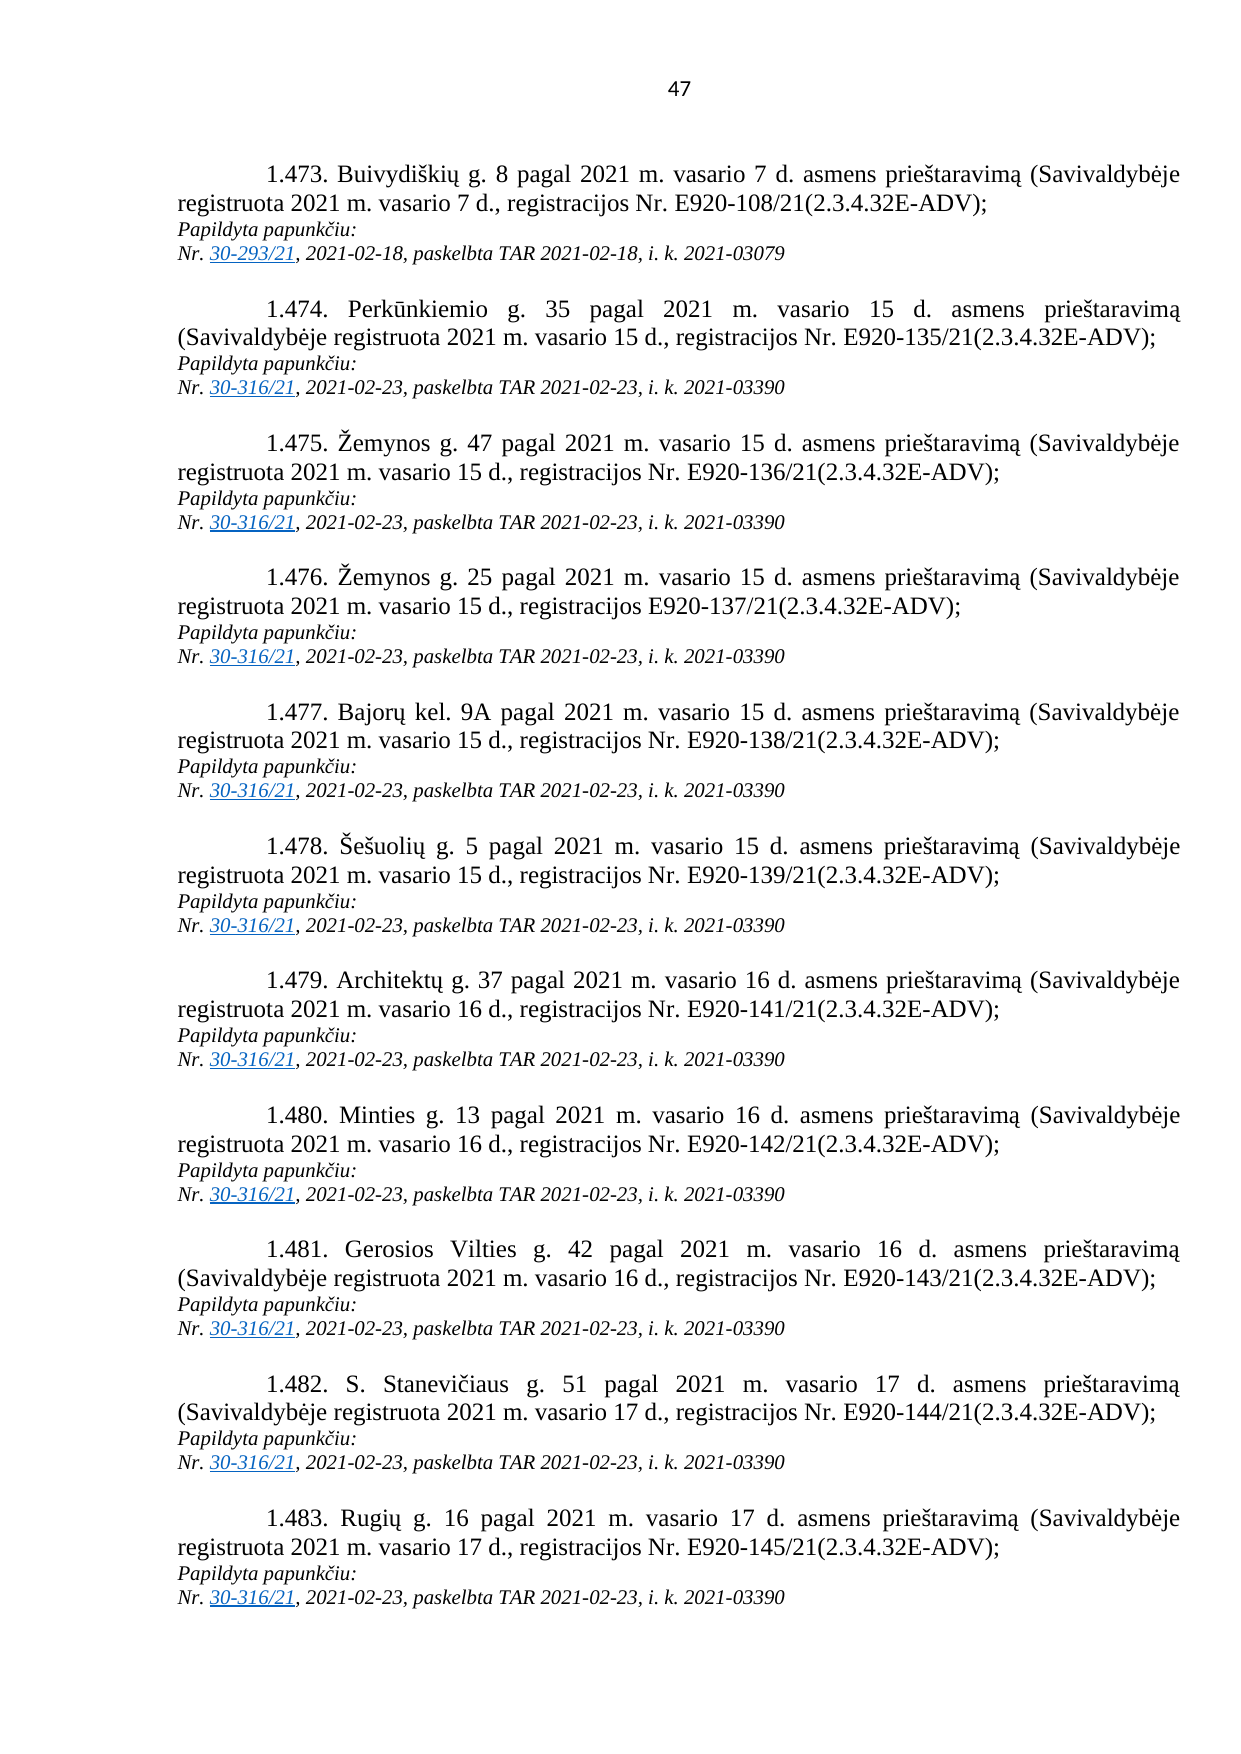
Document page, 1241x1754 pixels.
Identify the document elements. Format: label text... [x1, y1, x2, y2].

text Nr. 30-316/21, 2021-02-23, paskelbta TAR 2021-02-23, i. k. 2021-03390 [177, 778, 1181, 802]
text Papildyta papunkčiu: [177, 1157, 1181, 1182]
text Papildyta papunkčiu: [177, 351, 1181, 375]
text 1.473. Buivydiškių g. 8 pagal 2021 m. vasario 7 d. asmens prieštaravimą (Savivaldybėje registruota 2021 m. vasario 7 d., registracijos Nr. E920-108/21(2.3.4.32E-ADV); [177, 159, 1181, 217]
text Papildyta papunkčiu: [177, 1292, 1181, 1316]
text Papildyta papunkčiu: [177, 1561, 1181, 1585]
text Papildyta papunkčiu: [177, 620, 1181, 644]
text 1.481. Gerosios Vilties g. 42 pagal 2021 m. vasario 16 d. asmens prieštaravimą (Savivaldybėje registruota 2021 m. vasario 16 d., registracijos Nr. E920-143/21(2.3.4.32E-ADV); [177, 1234, 1181, 1292]
text Papildyta papunkčiu: [177, 1426, 1181, 1450]
text Papildyta papunkčiu: [177, 1023, 1181, 1047]
text Nr. 30-316/21, 2021-02-23, paskelbta TAR 2021-02-23, i. k. 2021-03390 [177, 1316, 1181, 1340]
text Nr. 30-316/21, 2021-02-23, paskelbta TAR 2021-02-23, i. k. 2021-03390 [177, 1182, 1181, 1206]
text 1.478. Šešuolių g. 5 pagal 2021 m. vasario 15 d. asmens prieštaravimą (Savivaldybėje registruota 2021 m. vasario 15 d., registracijos Nr. E920-139/21(2.3.4.32E-ADV); [177, 831, 1181, 889]
text 1.482. S. Stanevičiaus g. 51 pagal 2021 m. vasario 17 d. asmens prieštaravimą (Savivaldybėje registruota 2021 m. vasario 17 d., registracijos Nr. E920-144/21(2.3.4.32E-ADV); [177, 1369, 1181, 1426]
text Nr. 30-316/21, 2021-02-23, paskelbta TAR 2021-02-23, i. k. 2021-03390 [177, 1047, 1181, 1071]
text Nr. 30-316/21, 2021-02-23, paskelbta TAR 2021-02-23, i. k. 2021-03390 [177, 1585, 1181, 1609]
text Nr. 30-316/21, 2021-02-23, paskelbta TAR 2021-02-23, i. k. 2021-03390 [177, 1450, 1181, 1474]
text Nr. 30-316/21, 2021-02-23, paskelbta TAR 2021-02-23, i. k. 2021-03390 [177, 644, 1181, 668]
text Nr. 30-316/21, 2021-02-23, paskelbta TAR 2021-02-23, i. k. 2021-03390 [177, 913, 1181, 937]
text Papildyta papunkčiu: [177, 889, 1181, 913]
text Papildyta papunkčiu: [177, 217, 1181, 241]
text Nr. 30-316/21, 2021-02-23, paskelbta TAR 2021-02-23, i. k. 2021-03390 [177, 375, 1181, 399]
text 1.483. Rugių g. 16 pagal 2021 m. vasario 17 d. asmens prieštaravimą (Savivaldybėje registruota 2021 m. vasario 17 d., registracijos Nr. E920-145/21(2.3.4.32E-ADV); [177, 1503, 1181, 1561]
text 1.480. Minties g. 13 pagal 2021 m. vasario 16 d. asmens prieštaravimą (Savivaldybėje registruota 2021 m. vasario 16 d., registracijos Nr. E920-142/21(2.3.4.32E-ADV); [177, 1100, 1181, 1157]
text 1.474. Perkūnkiemio g. 35 pagal 2021 m. vasario 15 d. asmens prieštaravimą (Savivaldybėje registruota 2021 m. vasario 15 d., registracijos Nr. E920-135/21(2.3.4.32E-ADV); [177, 294, 1181, 351]
text 1.475. Žemynos g. 47 pagal 2021 m. vasario 15 d. asmens prieštaravimą (Savivaldybėje registruota 2021 m. vasario 15 d., registracijos Nr. E920-136/21(2.3.4.32E-ADV); [177, 428, 1181, 486]
text Papildyta papunkčiu: [177, 754, 1181, 778]
text Papildyta papunkčiu: [177, 486, 1181, 510]
text Nr. 30-316/21, 2021-02-23, paskelbta TAR 2021-02-23, i. k. 2021-03390 [177, 510, 1181, 534]
text Nr. 30-293/21, 2021-02-18, paskelbta TAR 2021-02-18, i. k. 2021-03079 [177, 241, 1181, 265]
text 1.476. Žemynos g. 25 pagal 2021 m. vasario 15 d. asmens prieštaravimą (Savivaldybėje registruota 2021 m. vasario 15 d., registracijos E920-137/21(2.3.4.32E-ADV); [177, 562, 1181, 620]
text 1.477. Bajorų kel. 9A pagal 2021 m. vasario 15 d. asmens prieštaravimą (Savivaldybėje registruota 2021 m. vasario 15 d., registracijos Nr. E920-138/21(2.3.4.32E-ADV); [177, 697, 1181, 754]
text 1.479. Architektų g. 37 pagal 2021 m. vasario 16 d. asmens prieštaravimą (Savivaldybėje registruota 2021 m. vasario 16 d., registracijos Nr. E920-141/21(2.3.4.32E-ADV); [177, 966, 1181, 1023]
